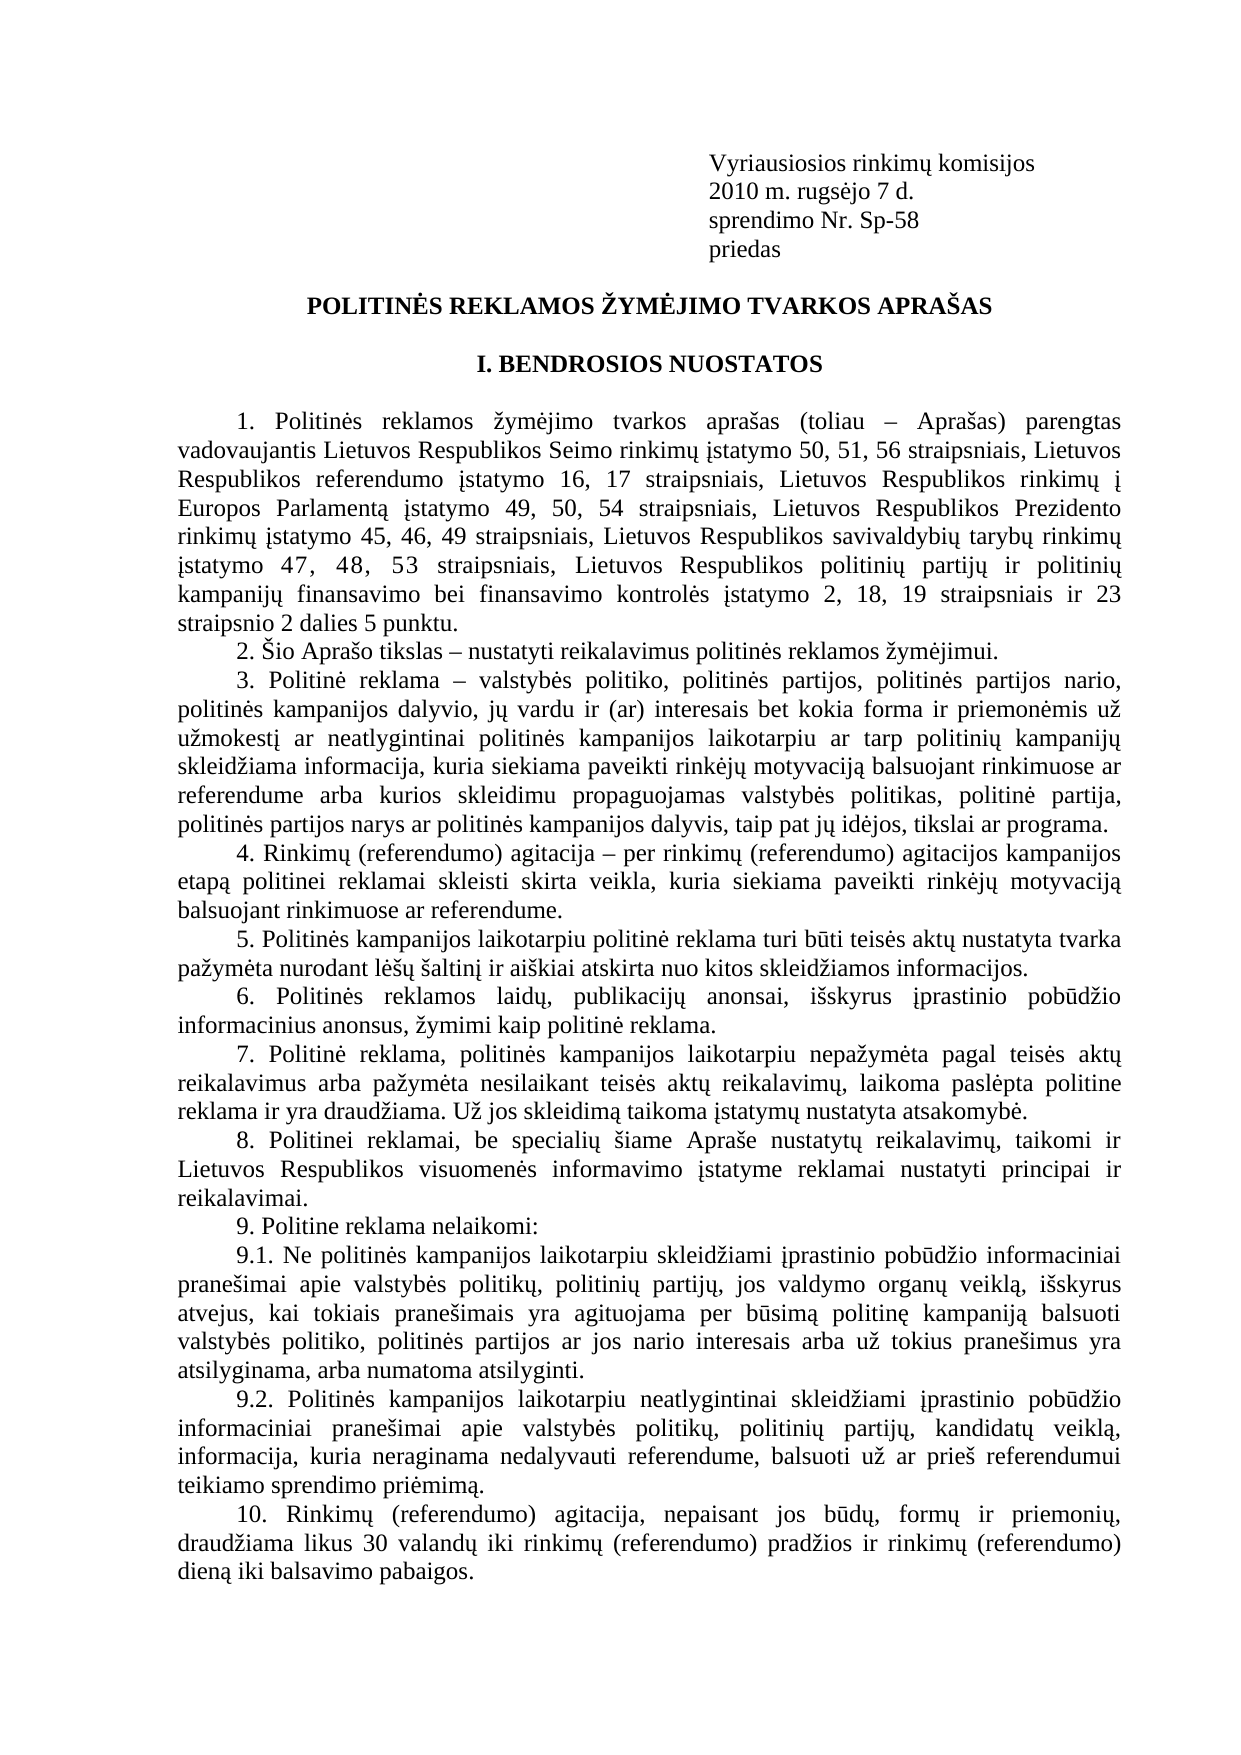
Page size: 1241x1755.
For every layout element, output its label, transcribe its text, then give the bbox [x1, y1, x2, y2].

text 9. Politine reklama nelaikomi: [177, 1211, 1122, 1240]
text 2010 m. rugsėjo 7 d. [177, 176, 1122, 205]
text 5. Politinės kampanijos laikotarpiu politinė reklama turi būti teisės aktų nustatyta tvarka pažymėta nurodant lėšų šaltinį ir aiškiai atskirta nuo kitos skleidžiamos informacijos. [177, 924, 1122, 981]
text POLITINĖS REKLAMOS ŽYMĖJIMO TVARKOS APRAŠAS [177, 291, 1122, 320]
text 7. Politinė reklama, politinės kampanijos laikotarpiu nepažymėta pagal teisės aktų reikalavimus arba pažymėta nesilaikant teisės aktų reikalavimų, laikoma paslėpta politine reklama ir yra draudžiama. Už jos skleidimą taikoma įstatymų nustatyta atsakomybė. [177, 1039, 1122, 1125]
text 3. Politinė reklama – valstybės politiko, politinės partijos, politinės partijos nario, politinės kampanijos dalyvio, jų vardu ir (ar) interesais bet kokia forma ir priemonėmis už užmokestį ar neatlygintinai politinės kampanijos laikotarpiu ar tarp politinių kampanijų skleidžiama informacija, kuria siekiama paveikti rinkėjų motyvaciją balsuojant rinkimuose ar referendume arba kurios skleidimu propaguojamas valstybės politikas, politinė partija, politinės partijos narys ar politinės kampanijos dalyvis, taip pat jų idėjos, tikslai ar programa. [177, 665, 1122, 838]
text 6. Politinės reklamos laidų, publikacijų anonsai, išskyrus įprastinio pobūdžio informacinius anonsus, žymimi kaip politinė reklama. [177, 981, 1122, 1039]
text Vyriausiosios rinkimų komisijos [177, 148, 1122, 176]
text sprendimo Nr. Sp-58 [177, 205, 1122, 234]
text 2. Šio Aprašo tikslas – nustatyti reikalavimus politinės reklamos žymėjimui. [177, 636, 1122, 665]
text 9.1. Ne politinės kampanijos laikotarpiu skleidžiami įprastinio pobūdžio informaciniai pranešimai apie valstybės politikų, politinių partijų, jos valdymo organų veiklą, išskyrus atvejus, kai tokiais pranešimais yra agituojama per būsimą politinę kampaniją balsuoti valstybės politiko, politinės partijos ar jos nario interesais arba už tokius pranešimus yra atsilyginama, arba numatoma atsilyginti. [177, 1240, 1122, 1384]
text 4. Rinkimų (referendumo) agitacija – per rinkimų (referendumo) agitacijos kampanijos etapą politinei reklamai skleisti skirta veikla, kuria siekiama paveikti rinkėjų motyvaciją balsuojant rinkimuose ar referendume. [177, 838, 1122, 924]
text 9.2. Politinės kampanijos laikotarpiu neatlygintinai skleidžiami įprastinio pobūdžio informaciniai pranešimai apie valstybės politikų, politinių partijų, kandidatų veiklą, informacija, kuria neraginama nedalyvauti referendume, balsuoti už ar prieš referendumui teikiamo sprendimo priėmimą. [177, 1384, 1122, 1499]
text 10. Rinkimų (referendumo) agitacija, nepaisant jos būdų, formų ir priemonių, draudžiama likus 30 valandų iki rinkimų (referendumo) pradžios ir rinkimų (referendumo) dieną iki balsavimo pabaigos. [177, 1499, 1122, 1585]
text priedas [177, 234, 1122, 263]
text I. BENDROSIOS NUOSTATOS [177, 349, 1122, 378]
text 1. Politinės reklamos žymėjimo tvarkos aprašas (toliau – Aprašas) parengtas vadovaujantis Lietuvos Respublikos Seimo rinkimų įstatymo 50, 51, 56 straipsniais, Lietuvos Respublikos referendumo įstatymo 16, 17 straipsniais, Lietuvos Respublikos rinkimų į Europos Parlamentą įstatymo 49, 50, 54 straipsniais, Lietuvos Respublikos Prezidento rinkimų įstatymo 45, 46, 49 straipsniais, Lietuvos Respublikos savivaldybių tarybų rinkimų įstatymo 47, 48, 53 straipsniais, Lietuvos Respublikos politinių partijų ir politinių kampanijų finansavimo bei finansavimo kontrolės įstatymo 2, 18, 19 straipsniais ir 23 straipsnio 2 dalies 5 punktu. [177, 406, 1122, 636]
text 8. Politinei reklamai, be specialių šiame Apraše nustatytų reikalavimų, taikomi ir Lietuvos Respublikos visuomenės informavimo įstatyme reklamai nustatyti principai ir reikalavimai. [177, 1125, 1122, 1211]
